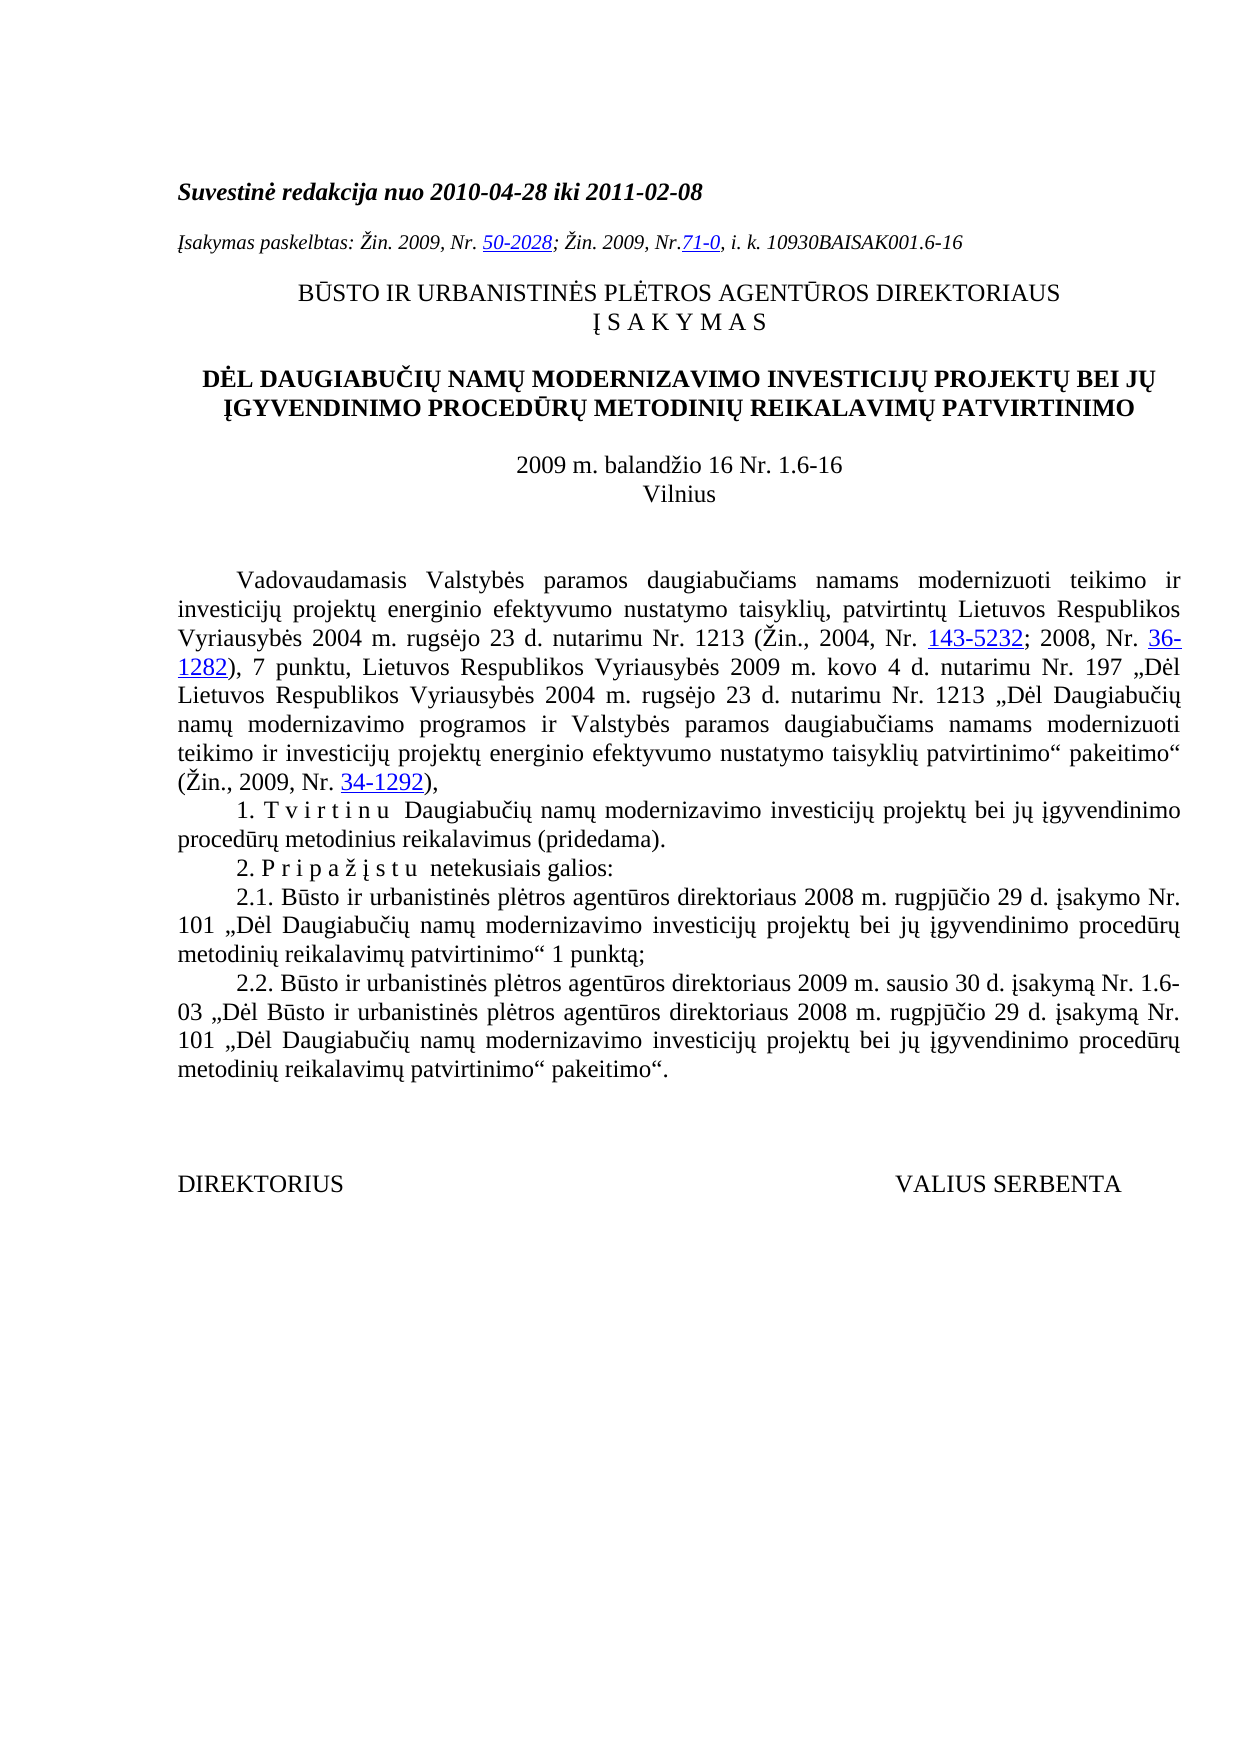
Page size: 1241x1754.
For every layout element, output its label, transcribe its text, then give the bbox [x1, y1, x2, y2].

text Suvestinė redakcija nuo 2010-04-28 iki 2011-02-08 [177, 177, 1181, 206]
text Vadovaudamasis Valstybės paramos daugiabučiams namams modernizuoti teikimo ir investicijų projektų energinio efektyvumo nustatymo taisyklių, patvirtintų Lietuvos Respublikos Vyriausybės 2004 m. rugsėjo 23 d. nutarimu Nr. 1213 (Žin., 2004, Nr. 143-5232; 2008, Nr. 36-1282), 7 punktu, Lietuvos Respublikos Vyriausybės 2009 m. kovo 4 d. nutarimu Nr. 197 „Dėl Lietuvos Respublikos Vyriausybės 2004 m. rugsėjo 23 d. nutarimu Nr. 1213 „Dėl Daugiabučių namų modernizavimo programos ir Valstybės paramos daugiabučiams namams modernizuoti teikimo ir investicijų projektų energinio efektyvumo nustatymo taisyklių patvirtinimo“ pakeitimo“ (Žin., 2009, Nr. 34-1292), [177, 566, 1181, 796]
text DIREKTORIUS VALIUS SERBENTA [177, 1169, 1181, 1198]
text 2. Pripažįstu netekusiais galios: [177, 853, 1181, 882]
text ĮSAKYMAS [177, 307, 1181, 336]
text Vilnius [177, 479, 1181, 508]
text DĖL DAUGIABUČIŲ NAMŲ MODERNIZAVIMO INVESTICIJŲ PROJEKTŲ BEI JŲ ĮGYVENDINIMO PROCEDŪRŲ METODINIŲ REIKALAVIMŲ PATVIRTINIMO [177, 364, 1181, 422]
text 2.2. Būsto ir urbanistinės plėtros agentūros direktoriaus 2009 m. sausio 30 d. įsakymą Nr. 1.6-03 „Dėl Būsto ir urbanistinės plėtros agentūros direktoriaus 2008 m. rugpjūčio 29 d. įsakymą Nr. 101 „Dėl Daugiabučių namų modernizavimo investicijų projektų bei jų įgyvendinimo procedūrų metodinių reikalavimų patvirtinimo“ pakeitimo“. [177, 968, 1181, 1083]
text 2.1. Būsto ir urbanistinės plėtros agentūros direktoriaus 2008 m. rugpjūčio 29 d. įsakymo Nr. 101 „Dėl Daugiabučių namų modernizavimo investicijų projektų bei jų įgyvendinimo procedūrų metodinių reikalavimų patvirtinimo“ 1 punktą; [177, 882, 1181, 968]
text 1. Tvirtinu Daugiabučių namų modernizavimo investicijų projektų bei jų įgyvendinimo procedūrų metodinius reikalavimus (pridedama). [177, 796, 1181, 853]
text 2009 m. balandžio 16 Nr. 1.6-16 [177, 451, 1181, 479]
text Įsakymas paskelbtas: Žin. 2009, Nr. 50-2028; Žin. 2009, Nr.71-0, i. k. 10930BAISAK001.6-16 [177, 230, 1181, 254]
text BŪSTO IR URBANISTINĖS PLĖTROS AGENTŪROS DIREKTORIAUS [177, 278, 1181, 307]
